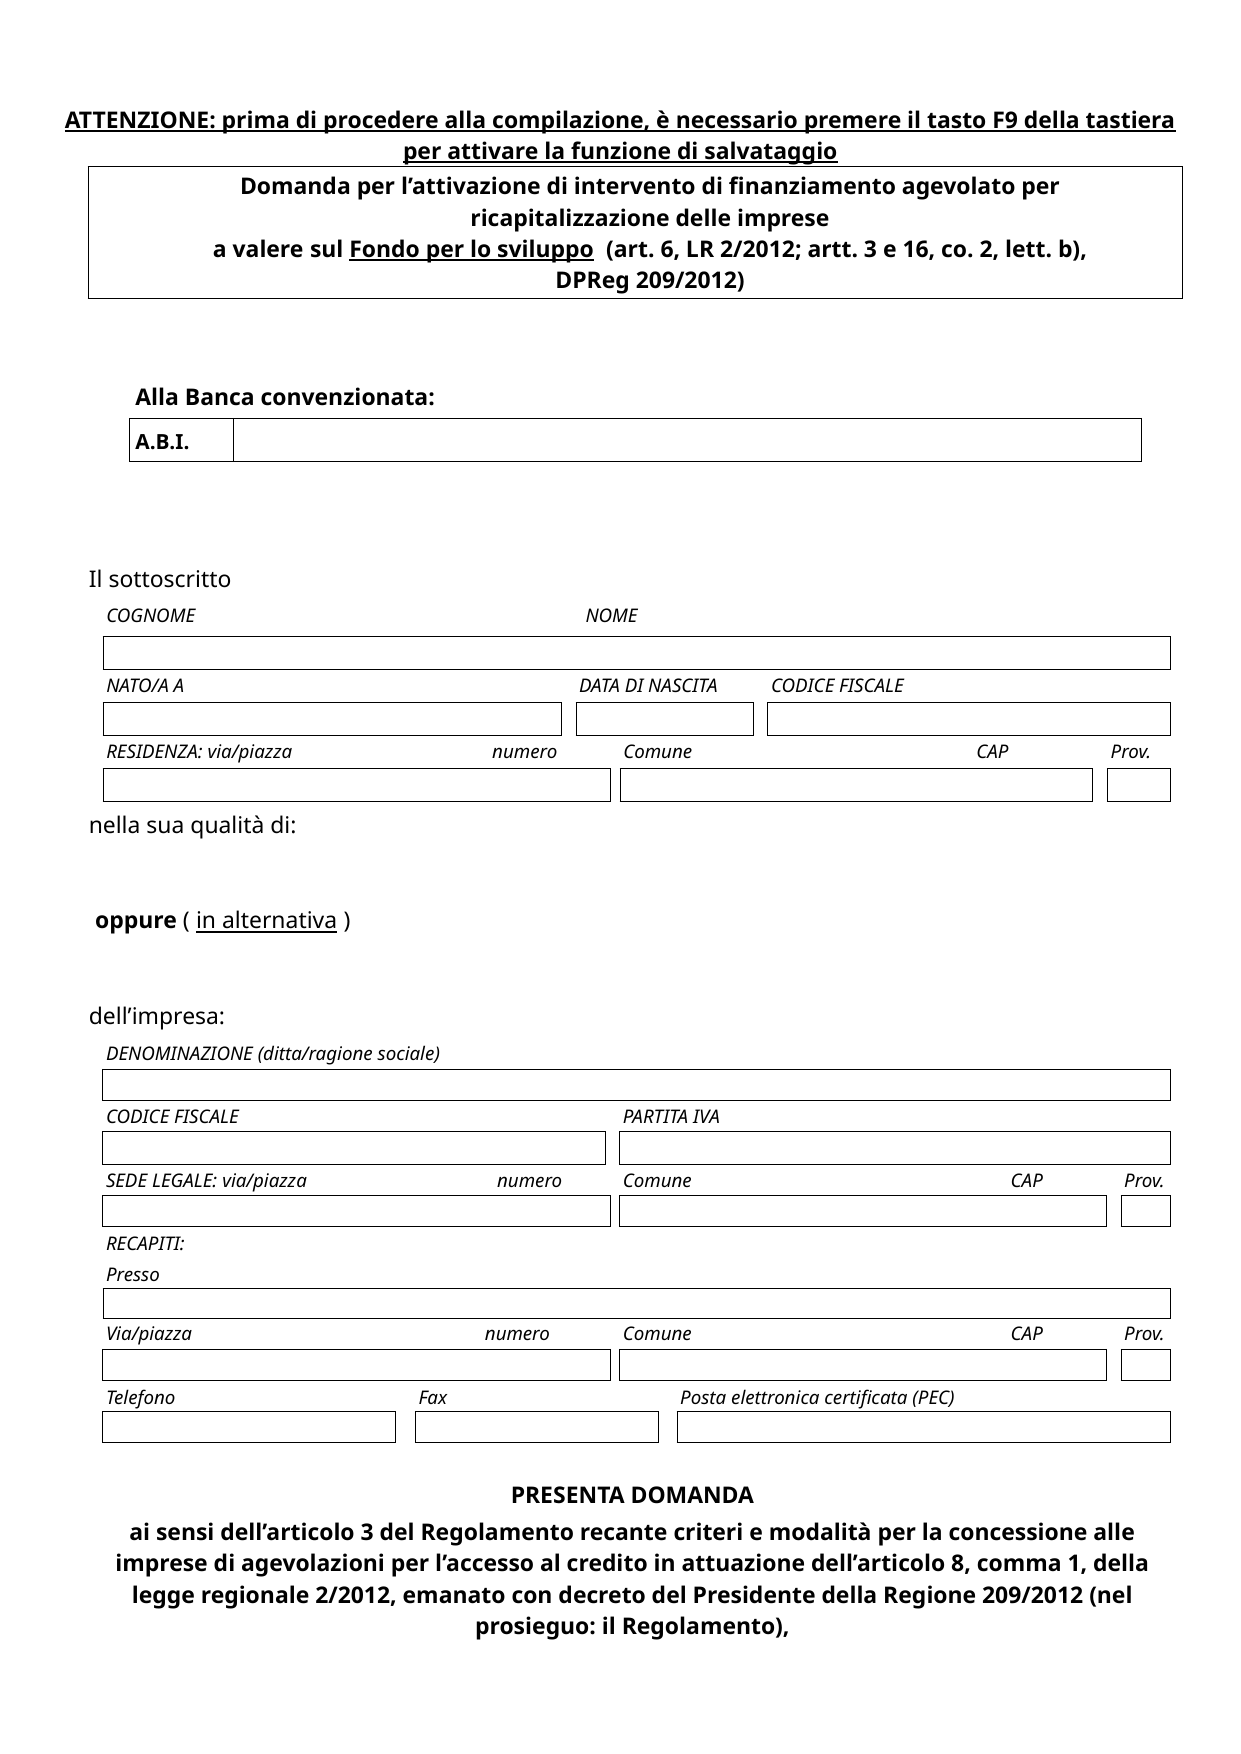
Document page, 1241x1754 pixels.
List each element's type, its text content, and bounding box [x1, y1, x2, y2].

table_cell RECAPITI: [103, 1226, 1171, 1257]
table_cell CAP [871, 1319, 1107, 1349]
table_cell [1107, 1195, 1121, 1226]
table_cell [89, 768, 103, 801]
table_cell DATA DI NASCITA [576, 670, 768, 702]
table_cell [1171, 1226, 1181, 1257]
table_cell Posta elettronica certificata (PEC) [677, 1380, 1171, 1411]
table_cell [122, 469, 1181, 518]
table_cell [797, 1319, 871, 1349]
table_cell [103, 1132, 605, 1164]
table_cell [1122, 1350, 1170, 1380]
table_cell [1171, 702, 1181, 735]
table_cell [103, 1350, 610, 1380]
table_cell Prov. [1121, 1319, 1171, 1349]
table_header DENOMINAZIONE (ditta/ragione sociale) [103, 1038, 1171, 1069]
table_cell [1171, 1131, 1181, 1164]
table_cell [659, 1411, 677, 1442]
table_cell [89, 735, 103, 768]
table_cell [1108, 769, 1170, 801]
table_cell [562, 702, 576, 735]
table_cell [396, 1411, 415, 1442]
table_cell Comune [620, 1319, 797, 1349]
table_cell [103, 1412, 395, 1442]
table_cell [606, 1131, 619, 1164]
table_cell [1171, 1100, 1181, 1131]
table_cell [768, 703, 1170, 735]
table_cell [91, 1100, 103, 1131]
table_cell [1171, 1164, 1181, 1195]
table_cell [89, 669, 103, 702]
table_cell [91, 1226, 103, 1257]
table_cell [1107, 1319, 1121, 1349]
text Il sottoscritto [59, 563, 1181, 594]
table_cell CODICE FISCALE [768, 670, 1171, 702]
table_cell [1093, 768, 1107, 801]
table_cell [122, 368, 1164, 469]
table_cell Prov. [1108, 736, 1171, 768]
table_cell [1171, 1411, 1181, 1442]
table_cell RESIDENZA: via/piazza numero [103, 735, 610, 768]
table_cell [611, 768, 620, 801]
table_cell Prov. [1121, 1165, 1171, 1195]
table_cell [754, 702, 767, 735]
table_cell [104, 469, 122, 518]
text oppure ( in alternativa ) [89, 904, 1184, 936]
table_cell [611, 1164, 620, 1195]
table_cell [91, 1411, 102, 1442]
table_cell Comune [620, 735, 812, 768]
table_header [1164, 319, 1181, 368]
table_cell [104, 703, 561, 735]
table_cell [89, 702, 103, 735]
table_header Domanda per l’attivazione di intervento di finanziamento agevolato per ricapitalizzazione delle imprese a valere sul Fondo per lo sviluppo (art. 6, LR 2/2012; artt. 3 e 16, co. 2, lett. b), DPReg 209/2012) [89, 167, 1182, 298]
table_cell [797, 1165, 871, 1195]
table_cell [1171, 669, 1181, 702]
table_cell [91, 1318, 103, 1349]
table_cell [620, 1132, 1170, 1164]
table_header [1171, 600, 1181, 636]
table_cell [396, 1381, 415, 1411]
table_cell Comune [620, 1165, 797, 1195]
table_header [122, 319, 1164, 368]
table_cell [1171, 1257, 1181, 1288]
table_cell [678, 1412, 1170, 1442]
table_cell [1107, 1165, 1121, 1195]
text nella sua qualità di: [88, 808, 1181, 840]
table_cell [88, 518, 1181, 538]
text presenta DOMANDA [89, 1478, 1176, 1510]
table_cell CAP [871, 1165, 1107, 1195]
table_header COGNOME NOME [103, 600, 1171, 636]
table_cell [577, 703, 753, 735]
table_cell [416, 1412, 658, 1442]
table_cell [620, 1350, 1106, 1380]
table_cell Presso [103, 1257, 1171, 1288]
table_header [1171, 1038, 1181, 1069]
table_header [89, 600, 103, 636]
table_cell [1171, 1288, 1181, 1318]
table_cell [611, 1195, 619, 1226]
table_cell [611, 1349, 619, 1380]
table_cell [104, 1289, 1170, 1318]
table_cell NATO/A A [103, 670, 576, 702]
text ATTENZIONE: prima di procedere alla compilazione, è necessario premere il tasto F9 della tastiera per attivare la funzione di salvataggio [59, 104, 1181, 166]
table_cell [1164, 368, 1181, 469]
table_cell SEDE LEGALE: via/piazza numero [103, 1164, 611, 1195]
table_cell [621, 769, 1092, 801]
table_cell [104, 368, 122, 469]
table_cell A.B.I. [130, 419, 233, 461]
table_cell [91, 1288, 103, 1318]
table_cell [91, 1257, 103, 1288]
table_cell PARTITA IVA [620, 1101, 1171, 1131]
table_cell [1171, 768, 1181, 801]
table_cell [1171, 1349, 1181, 1380]
table_cell [91, 1195, 102, 1226]
table_cell Telefono [103, 1381, 396, 1411]
table_cell [1171, 1318, 1181, 1349]
text ai sensi dell’articolo 3 del Regolamento recante criteri e modalità per la concessione alle imprese di agevolazioni per l’accesso al credito in attuazione dell’articolo 8, comma 1, della legge regionale 2/2012, emanato con decreto del Presidente della Regione 209/2012 (nel prosieguo: il Regolamento), [89, 1516, 1176, 1641]
table_cell [91, 1069, 102, 1100]
table_cell [234, 419, 1141, 461]
table_header [88, 319, 104, 518]
table_cell [103, 1196, 610, 1226]
table_cell [1171, 1195, 1181, 1226]
table_cell [1093, 736, 1107, 768]
table_cell [611, 1319, 620, 1349]
table_cell [1171, 1069, 1181, 1100]
table_cell [1171, 636, 1181, 669]
table_cell [89, 636, 103, 669]
table_cell Fax [415, 1380, 659, 1411]
table_cell Via/piazza numero [103, 1319, 611, 1349]
table_cell CODICE FISCALE [103, 1101, 620, 1131]
table_header [104, 319, 122, 368]
table_cell [91, 1164, 103, 1195]
table_cell [104, 637, 1170, 669]
table_cell [1122, 1196, 1170, 1226]
table_cell [1107, 1349, 1121, 1380]
table_cell [104, 769, 610, 801]
table_cell [91, 1349, 102, 1380]
table_cell [103, 1070, 1170, 1100]
table_cell [1171, 1380, 1181, 1411]
table_cell [91, 1131, 102, 1164]
table_cell [1171, 735, 1181, 768]
table_cell [91, 1380, 103, 1411]
text dell’impresa: [89, 1000, 1181, 1031]
table_cell [620, 1196, 1106, 1226]
table_header Alla Banca convenzionata: [129, 375, 1141, 418]
table_cell CAP [812, 736, 1093, 768]
table_header [91, 1038, 103, 1069]
table_cell [659, 1381, 677, 1411]
table_cell [610, 736, 620, 768]
